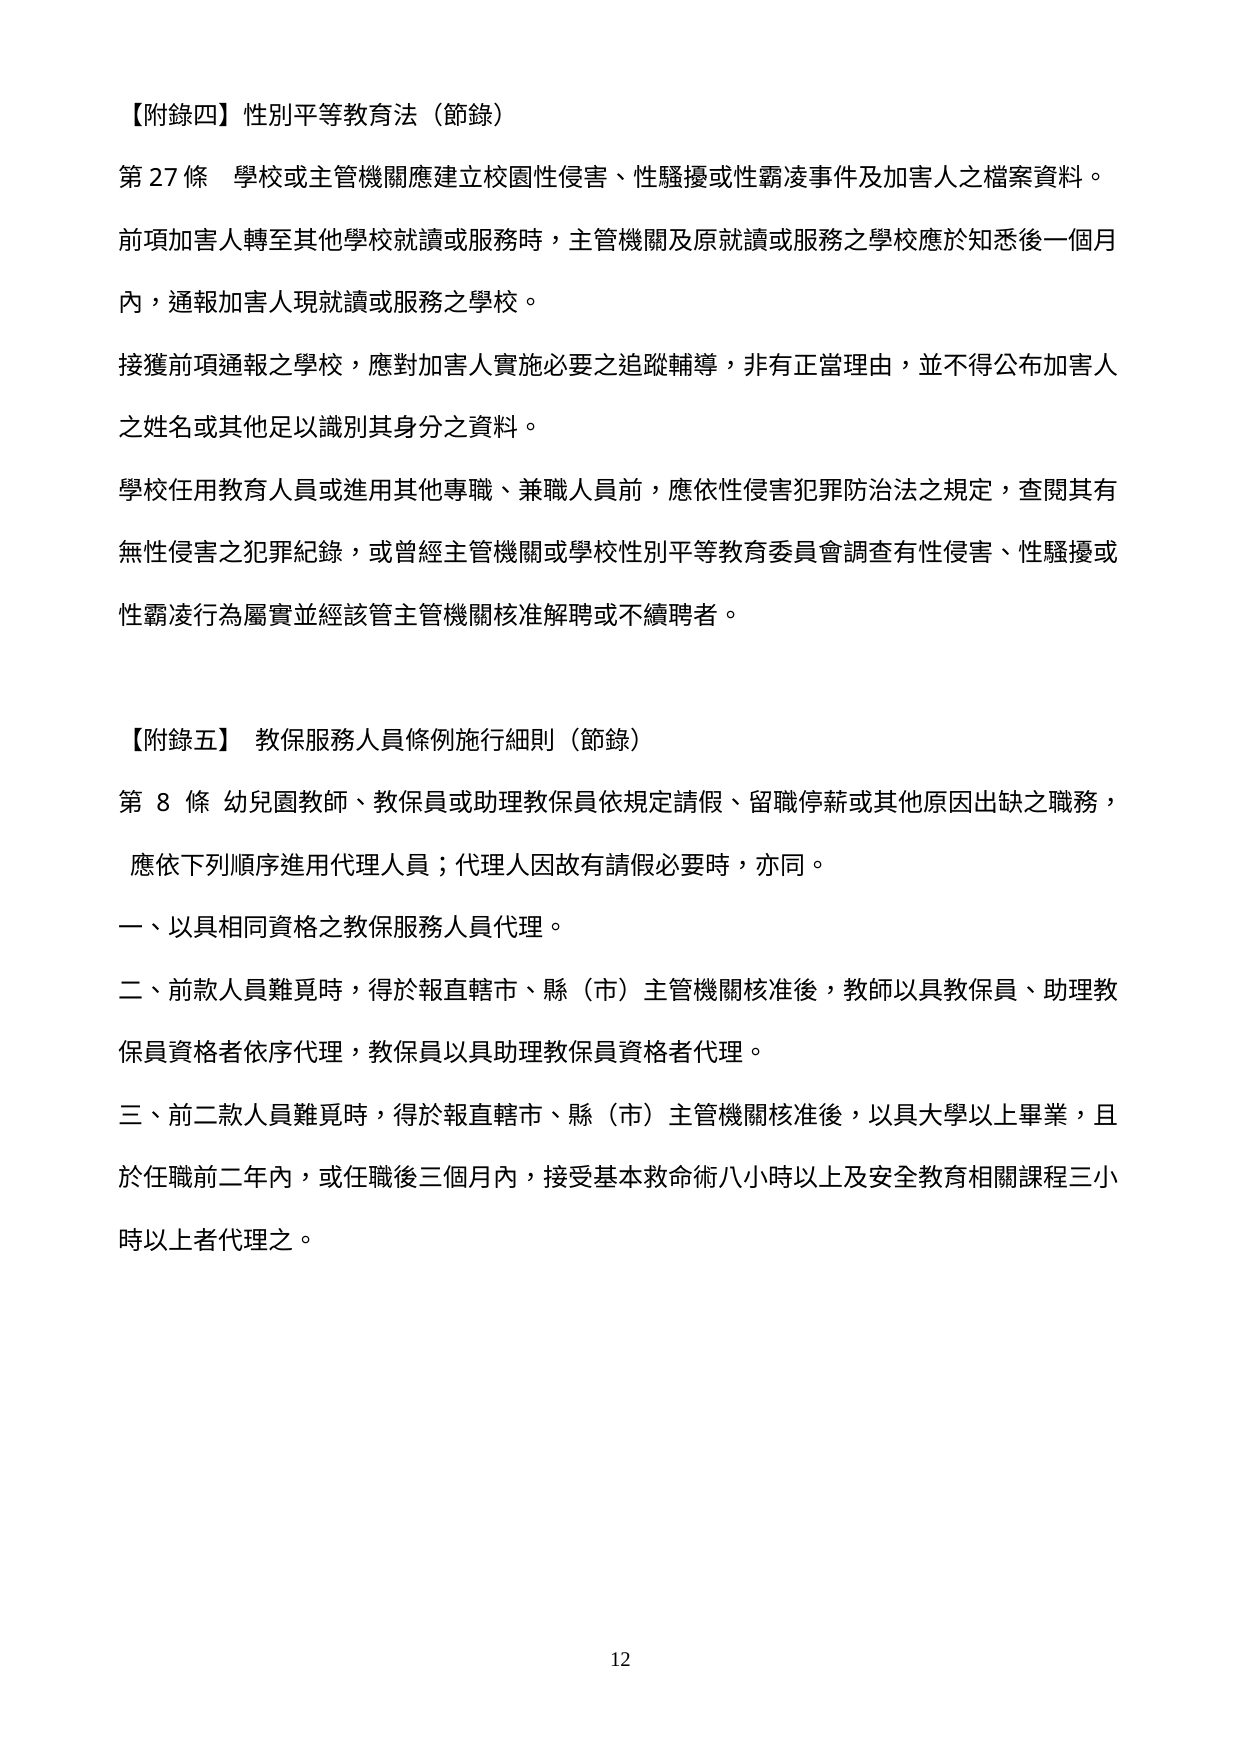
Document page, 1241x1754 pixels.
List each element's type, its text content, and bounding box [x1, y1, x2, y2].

text 前項加害人轉至其他學校就讀或服務時，主管機關及原就讀或服務之學校應於知悉後一個月內，通報加害人現就讀或服務之學校。 [118, 197, 1122, 322]
text 第 8 條 幼兒園教師、教保員或助理教保員依規定請假、留職停薪或其他原因出缺之職務， 應依下列順序進用代理人員；代理人因故有請假必要時，亦同。 [118, 759, 1122, 884]
text 學校任用教育人員或進用其他專職、兼職人員前，應依性侵害犯罪防治法之規定，查閱其有無性侵害之犯罪紀錄，或曾經主管機關或學校性別平等教育委員會調查有性侵害、性騷擾或性霸凌行為屬實並經該管主管機關核准解聘或不續聘者。 [118, 447, 1122, 634]
text 【附錄五】 教保服務人員條例施行細則（節錄） [118, 697, 1122, 759]
text 【附錄四】性別平等教育法（節錄） [118, 72, 1122, 134]
text 二、前款人員難覓時，得於報直轄市、縣（市）主管機關核准後，教師以具教保員、助理教保員資格者依序代理，教保員以具助理教保員資格者代理。 [118, 947, 1122, 1072]
text 接獲前項通報之學校，應對加害人實施必要之追蹤輔導，非有正當理由，並不得公布加害人之姓名或其他足以識別其身分之資料。 [118, 322, 1122, 447]
text 一、以具相同資格之教保服務人員代理。 [118, 884, 1122, 947]
text 第27條 學校或主管機關應建立校園性侵害、性騷擾或性霸凌事件及加害人之檔案資料。 [118, 134, 1122, 197]
text 三、前二款人員難覓時，得於報直轄市、縣（市）主管機關核准後，以具大學以上畢業，且於任職前二年內，或任職後三個月內，接受基本救命術八小時以上及安全教育相關課程三小時以上者代理之。 [118, 1072, 1122, 1259]
